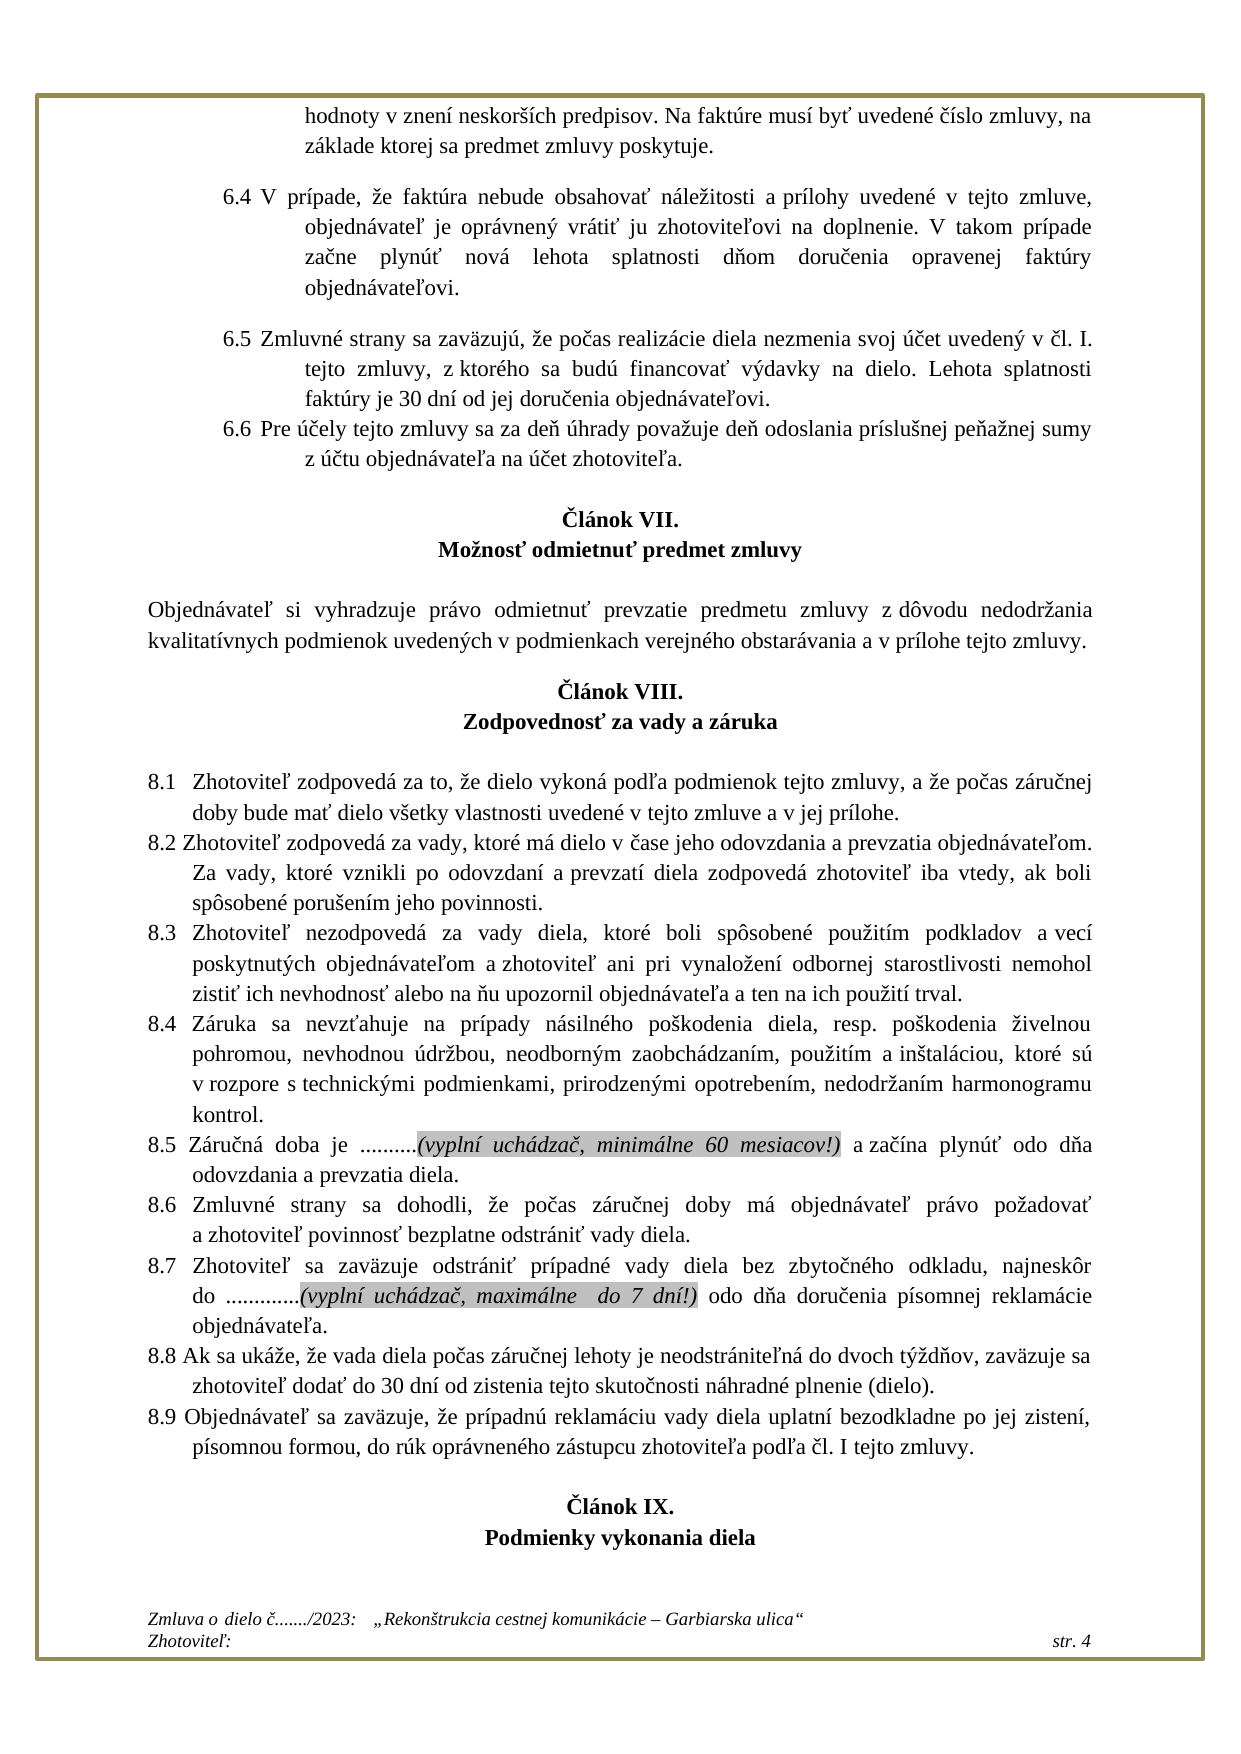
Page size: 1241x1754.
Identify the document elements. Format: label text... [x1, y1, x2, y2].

list Pre účely tejto zmluvy sa za deň úhrady považuje deň odoslania príslušnej peňažnej sumy z účtu objednávateľa na účet zhotoviteľa. [223, 415, 1093, 472]
list V prípade, že faktúra nebude obsahovať náležitosti a prílohy uvedené v tejto zmluve, objednávateľ je oprávnený vrátiť ju zhotoviteľovi na doplnenie. V takom prípade začne plynúť nová lehota splatnosti dňom doručenia opravenej faktúry objednávateľovi. [223, 183, 1093, 300]
text Podmienky vykonania diela [148, 1524, 1093, 1550]
text Článok VIII. [148, 678, 1093, 704]
text 8.1 Zhotoviteľ zodpovedá za to, že dielo vykoná podľa podmienok tejto zmluvy, a že počas záručnej doby bude mať dielo všetky vlastnosti uvedené v tejto zmluve a v jej prílohe. [148, 768, 1093, 825]
text 8.5 Záručná doba je ..........(vyplní uchádzač, minimálne 60 mesiacov!) a začína plynúť odo dňa odovzdania a prevzatia diela. [148, 1131, 1093, 1187]
text Článok VII. [148, 506, 1093, 532]
text Zodpovednosť za vady a záruka [148, 708, 1093, 734]
list Zmluvné strany sa zaväzujú, že počas realizácie diela nezmenia svoj účet uvedený v čl. I. tejto zmluvy, z ktorého sa budú financovať výdavky na dielo. Lehota splatnosti faktúry je 30 dní od jej doručenia objednávateľovi. [223, 325, 1093, 411]
text 8.4 Záruka sa nevzťahuje na prípady násilného poškodenia diela, resp. poškodenia živelnou pohromou, nevhodnou údržbou, neodborným zaobchádzaním, použitím a inštaláciou, ktoré sú v rozpore s technickými podmienkami, prirodzenými opotrebením, nedodržaním harmonogramu kontrol. [148, 1010, 1093, 1127]
text Objednávateľ si vyhradzuje právo odmietnuť prevzatie predmetu zmluvy z dôvodu nedodržania kvalitatívnych podmienok uvedených v podmienkach verejného obstarávania a v prílohe tejto zmluvy. [148, 597, 1093, 653]
list hodnoty v znení neskorších predpisov. Na faktúre musí byť uvedené číslo zmluvy, na základe ktorej sa predmet zmluvy poskytuje. [223, 102, 1093, 158]
text Článok IX. [148, 1493, 1093, 1520]
text Možnosť odmietnuť predmet zmluvy [148, 536, 1093, 562]
text 8.7 Zhotoviteľ sa zaväzuje odstrániť prípadné vady diela bez zbytočného odkladu, najneskôr do .............(vyplní uchádzač, maximálne do 7 dní!) odo dňa doručenia písomnej reklamácie objednávateľa. [148, 1252, 1093, 1338]
text 8.8 Ak sa ukáže, že vada diela počas záručnej lehoty je neodstrániteľná do dvoch týždňov, zaväzuje sa zhotoviteľ dodať do 30 dní od zistenia tejto skutočnosti náhradné plnenie (dielo). [148, 1342, 1093, 1399]
text 8.9 Objednávateľ sa zaväzuje, že prípadnú reklamáciu vady diela uplatní bezodkladne po jej zistení, písomnou formou, do rúk oprávneného zástupcu zhotoviteľa podľa čl. I tejto zmluvy. [148, 1403, 1093, 1459]
text 8.3 Zhotoviteľ nezodpovedá za vady diela, ktoré boli spôsobené použitím podkladov a vecí poskytnutých objednávateľom a zhotoviteľ ani pri vynaložení odbornej starostlivosti nemohol zistiť ich nevhodnosť alebo na ňu upozornil objednávateľa a ten na ich použití trval. [148, 919, 1093, 1006]
text 8.6 Zmluvné strany sa dohodli, že počas záručnej doby má objednávateľ právo požadovať a zhotoviteľ povinnosť bezplatne odstrániť vady diela. [148, 1191, 1093, 1248]
text 8.2 Zhotoviteľ zodpovedá za vady, ktoré má dielo v čase jeho odovzdania a prevzatia objednávateľom. Za vady, ktoré vznikli po odovzdaní a prevzatí diela zodpovedá zhotoviteľ iba vtedy, ak boli spôsobené porušením jeho povinnosti. [148, 829, 1093, 916]
